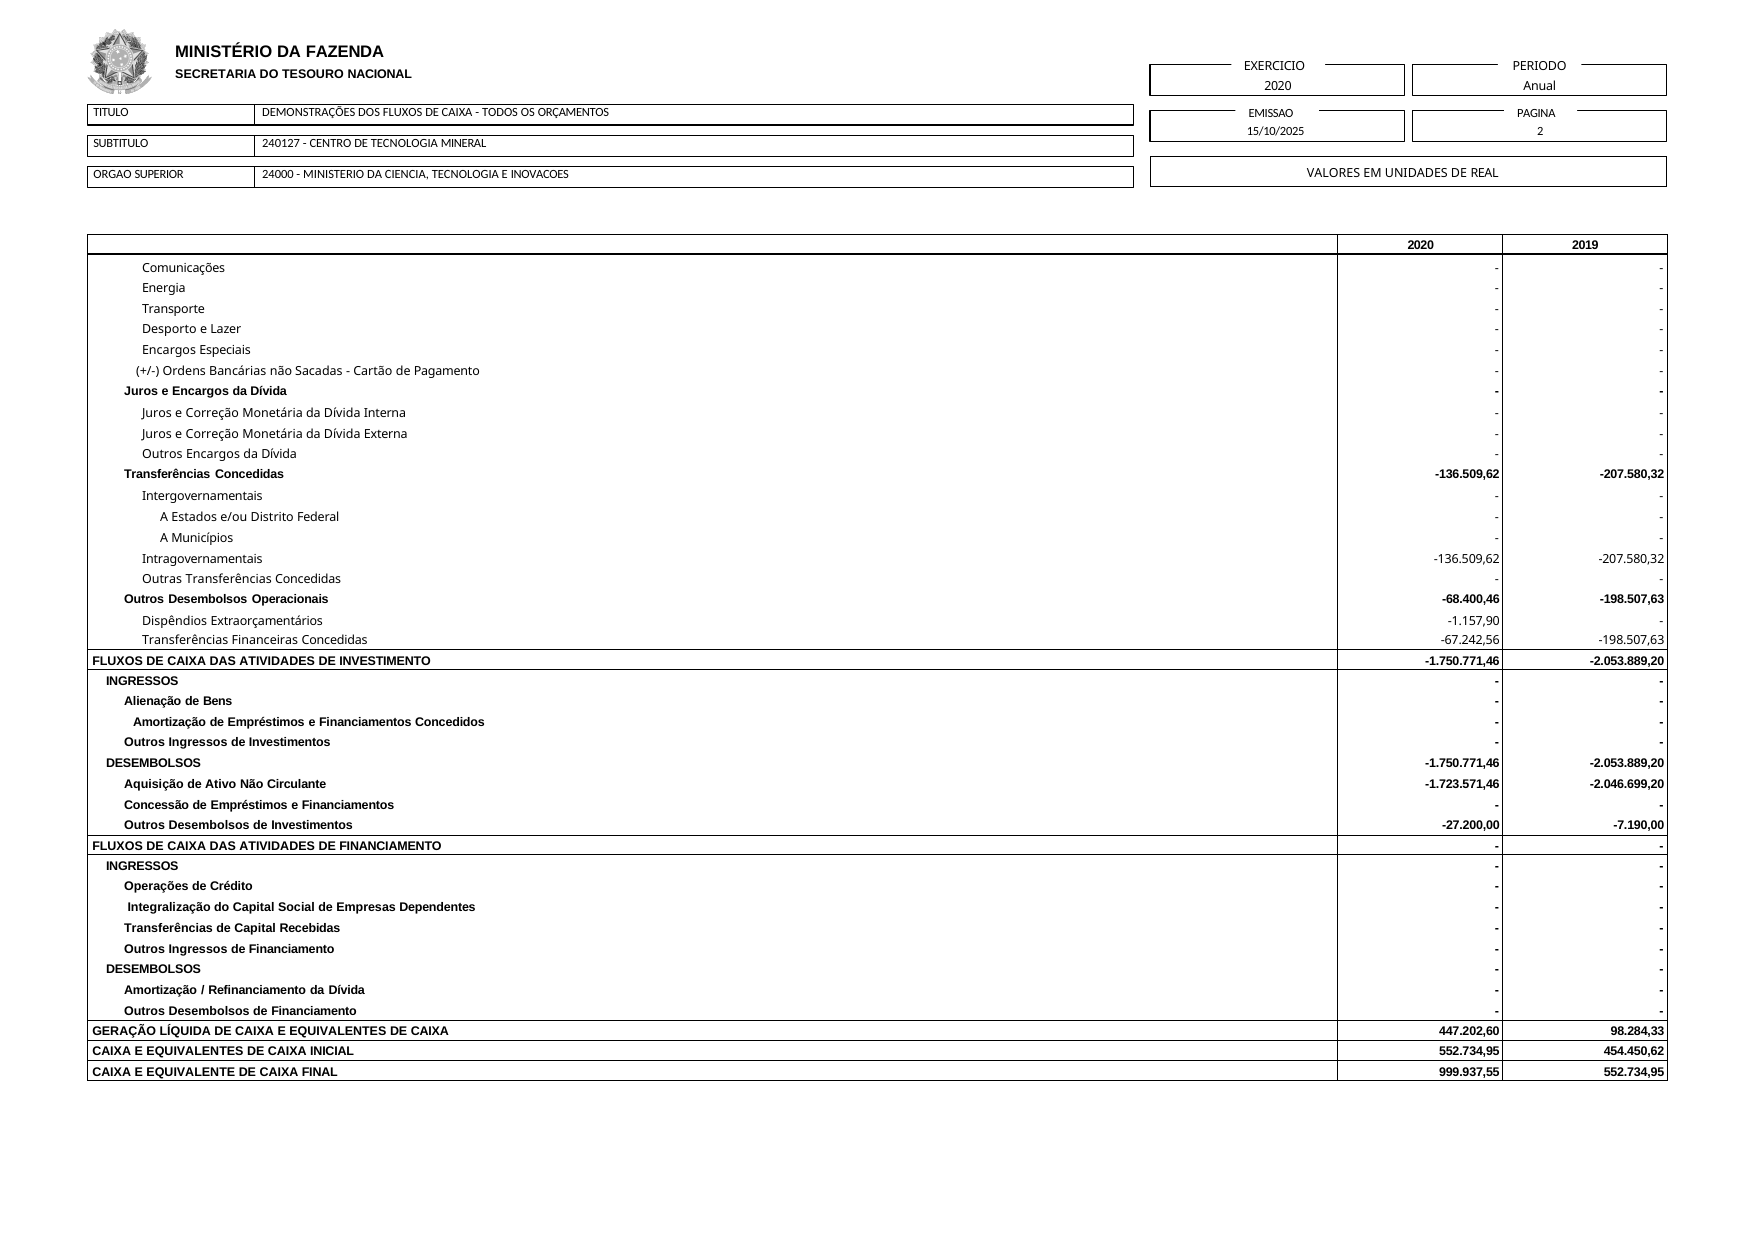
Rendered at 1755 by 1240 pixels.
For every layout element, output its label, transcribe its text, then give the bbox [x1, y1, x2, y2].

table_cell -198.507,63 [1503, 630, 1667, 649]
table_cell - [1338, 938, 1502, 959]
table_cell Intragovernamentais [88, 547, 1337, 568]
table_cell Outros Desembolsos Operacionais [88, 589, 1337, 609]
table_cell - [1503, 918, 1667, 938]
table_header 2020 [1338, 235, 1502, 253]
table_cell GERAÇÃO LÍQUIDA DE CAIXA E EQUIVALENTES DE CAIXA [88, 1021, 1337, 1040]
table_cell - [1338, 505, 1502, 526]
table_cell Transferências Financeiras Concedidas [88, 630, 1337, 649]
table_cell Energia [88, 276, 1337, 297]
table_cell Juros e Correção Monetária da Dívida Externa [88, 422, 1337, 443]
table_cell Juros e Correção Monetária da Dívida Interna [88, 401, 1337, 422]
table_cell - [1338, 855, 1502, 876]
table_cell - [1338, 255, 1502, 276]
table_cell - [1338, 422, 1502, 443]
table_cell - [1503, 443, 1667, 463]
table_cell INGRESSOS [88, 855, 1337, 876]
table_cell Desporto e Lazer [88, 318, 1337, 338]
table_cell Encargos Especiais [88, 339, 1337, 359]
table_cell CAIXA E EQUIVALENTE DE CAIXA FINAL [88, 1061, 1337, 1080]
table_cell - [1503, 484, 1667, 505]
table_cell - [1338, 339, 1502, 359]
table_cell 552.734,95 [1503, 1061, 1667, 1080]
table_cell - [1503, 795, 1667, 815]
table_cell - [1338, 380, 1502, 401]
table_cell -27.200,00 [1338, 815, 1502, 834]
table_cell Outros Ingressos de Financiamento [88, 938, 1337, 959]
table_cell FLUXOS DE CAIXA DAS ATIVIDADES DE FINANCIAMENTO [88, 836, 1337, 854]
table_cell - [1338, 711, 1502, 732]
table_cell Aquisição de Ativo Não Circulante [88, 774, 1337, 794]
table_cell -136.509,62 [1338, 547, 1502, 568]
table_cell Integralização do Capital Social de Empresas Dependentes [88, 897, 1337, 917]
table_cell - [1503, 938, 1667, 959]
table_cell Outros Ingressos de Investimentos [88, 732, 1337, 753]
table_cell - [1503, 505, 1667, 526]
table_cell - [1338, 359, 1502, 380]
table_cell -7.190,00 [1503, 815, 1667, 834]
table_cell - [1503, 276, 1667, 297]
table_cell - [1503, 690, 1667, 711]
table_cell - [1338, 836, 1502, 854]
table_cell - [1503, 339, 1667, 359]
table_cell Comunicações [88, 255, 1337, 276]
table_cell - [1338, 526, 1502, 547]
table_cell - [1338, 401, 1502, 422]
table_cell Outros Desembolsos de Investimentos [88, 815, 1337, 834]
table_cell -2.053.889,20 [1503, 650, 1667, 669]
table_cell - [1503, 1001, 1667, 1020]
table_cell - [1338, 297, 1502, 318]
table_cell - [1503, 401, 1667, 422]
text VALORES EM UNIDADES DE REAL [1307, 164, 1666, 181]
table_cell -1.750.771,46 [1338, 650, 1502, 669]
table_cell - [1338, 897, 1502, 917]
table_cell CAIXA E EQUIVALENTES DE CAIXA INICIAL [88, 1041, 1337, 1059]
table_cell -1.750.771,46 [1338, 753, 1502, 774]
table_cell - [1503, 711, 1667, 732]
table_cell Intergovernamentais [88, 484, 1337, 505]
table_cell Amortização / Refinanciamento da Dívida [88, 980, 1337, 1001]
table_cell - [1338, 568, 1502, 588]
table_cell - [1338, 1001, 1502, 1020]
table_cell 98.284,33 [1503, 1021, 1667, 1040]
table_cell -1.723.571,46 [1338, 774, 1502, 794]
table_cell - [1503, 297, 1667, 318]
table_cell - [1338, 959, 1502, 980]
table_cell - [1338, 484, 1502, 505]
table_cell DESEMBOLSOS [88, 959, 1337, 980]
table_cell - [1338, 670, 1502, 690]
table_cell INGRESSOS [88, 670, 1337, 690]
table_cell -68.400,46 [1338, 589, 1502, 609]
table_cell - [1338, 876, 1502, 897]
table_cell Amortização de Empréstimos e Financiamentos Concedidos [88, 711, 1337, 732]
table_cell Juros e Encargos da Dívida [88, 380, 1337, 401]
table_cell - [1503, 959, 1667, 980]
table_cell - [1338, 795, 1502, 815]
table_cell A Municípios [88, 526, 1337, 547]
table_cell - [1503, 670, 1667, 690]
table_cell Outros Encargos da Dívida [88, 443, 1337, 463]
table_cell - [1503, 526, 1667, 547]
table_cell - [1503, 255, 1667, 276]
table_cell (+/-) Ordens Bancárias não Sacadas - Cartão de Pagamento [88, 359, 1337, 380]
table_cell -198.507,63 [1503, 589, 1667, 609]
table_cell Transferências Concedidas [88, 464, 1337, 484]
table_cell Transferências de Capital Recebidas [88, 918, 1337, 938]
table_cell - [1338, 980, 1502, 1001]
table_cell - [1338, 318, 1502, 338]
table_cell A Estados e/ou Distrito Federal [88, 505, 1337, 526]
table_cell -207.580,32 [1503, 464, 1667, 484]
table_cell 552.734,95 [1338, 1041, 1502, 1059]
table_cell Dispêndios Extraorçamentários [88, 609, 1337, 630]
table_cell -136.509,62 [1338, 464, 1502, 484]
table_cell -207.580,32 [1503, 547, 1667, 568]
table_cell -67.242,56 [1338, 630, 1502, 649]
table_cell 999.937,55 [1338, 1061, 1502, 1080]
table_cell - [1503, 897, 1667, 917]
table_cell - [1338, 443, 1502, 463]
table_cell - [1503, 380, 1667, 401]
table_cell Operações de Crédito [88, 876, 1337, 897]
table_cell - [1338, 918, 1502, 938]
table_cell - [1503, 422, 1667, 443]
table_header 2019 [1503, 235, 1667, 253]
table_cell - [1338, 276, 1502, 297]
table_cell - [1503, 359, 1667, 380]
table_cell DESEMBOLSOS [88, 753, 1337, 774]
table_cell -2.053.889,20 [1503, 753, 1667, 774]
table_cell -1.157,90 [1338, 609, 1502, 630]
table_cell 447.202,60 [1338, 1021, 1502, 1040]
table_cell FLUXOS DE CAIXA DAS ATIVIDADES DE INVESTIMENTO [88, 650, 1337, 669]
table_cell - [1338, 690, 1502, 711]
table_cell Alienação de Bens [88, 690, 1337, 711]
table_cell - [1503, 732, 1667, 753]
table_cell - [1503, 876, 1667, 897]
table_cell - [1503, 609, 1667, 630]
table_cell -2.046.699,20 [1503, 774, 1667, 794]
table_cell - [1503, 836, 1667, 854]
table_cell Outros Desembolsos de Financiamento [88, 1001, 1337, 1020]
table_cell - [1503, 980, 1667, 1001]
table_cell - [1503, 855, 1667, 876]
table_cell Concessão de Empréstimos e Financiamentos [88, 795, 1337, 815]
table_cell Outras Transferências Concedidas [88, 568, 1337, 588]
table_cell - [1338, 732, 1502, 753]
table_cell Transporte [88, 297, 1337, 318]
table_cell - [1503, 318, 1667, 338]
table_header [88, 235, 1337, 253]
table_cell - [1503, 568, 1667, 588]
table_cell 454.450,62 [1503, 1041, 1667, 1059]
